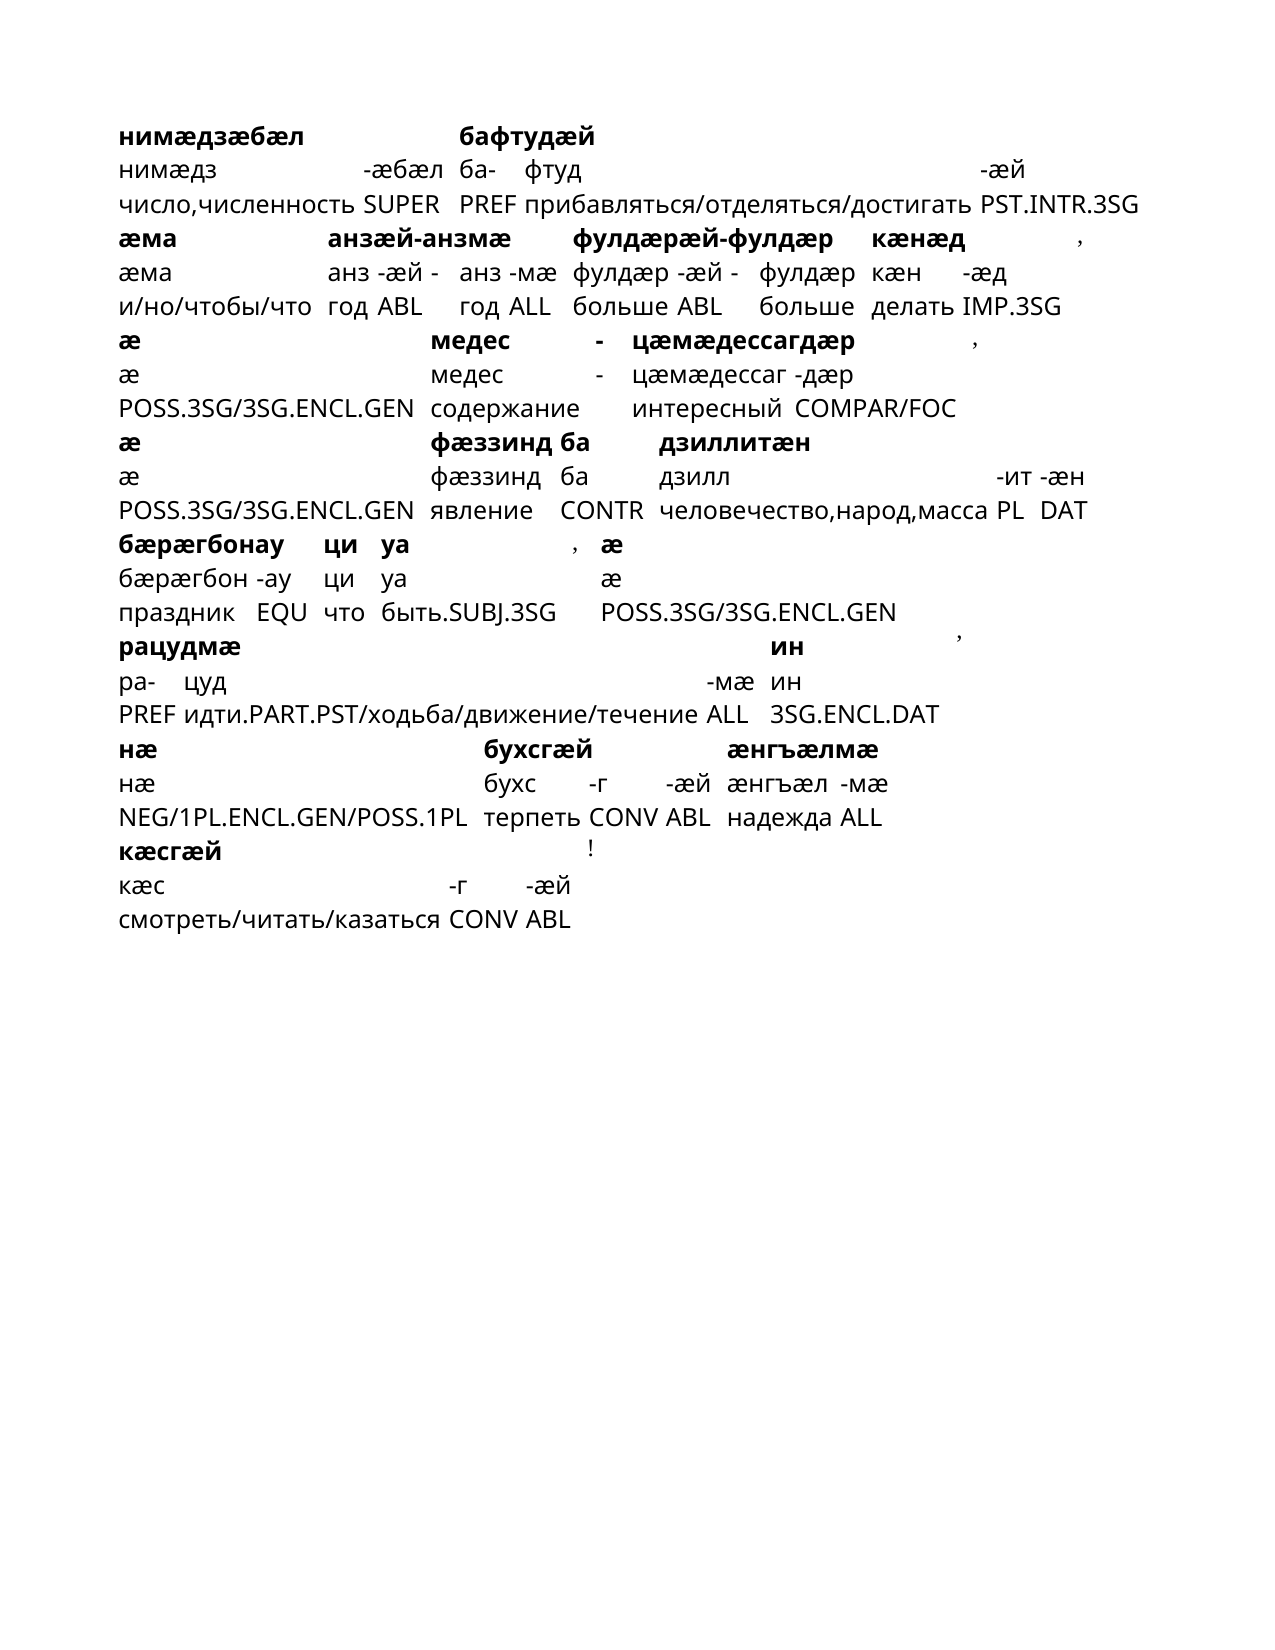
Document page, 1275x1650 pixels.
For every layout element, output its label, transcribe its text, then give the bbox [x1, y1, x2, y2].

text - [431, 254, 452, 288]
text PREF [118, 697, 176, 731]
text фулдæрæй-фулдæр [572, 220, 863, 254]
text ABL [526, 902, 571, 936]
text ALL [509, 288, 557, 322]
text человечество,народ,масса [659, 493, 988, 527]
text POSS.3SG/3SG.ENCL.GEN [600, 595, 897, 629]
text смотреть/читать/казаться [118, 902, 441, 936]
text æ [600, 527, 905, 561]
text 3SG.ENCL.DAT [770, 697, 939, 731]
text ’ [955, 629, 976, 658]
text фæззинд [430, 459, 541, 493]
text кæн [871, 254, 955, 288]
text EQU [256, 595, 308, 629]
text фæззинд [430, 425, 552, 459]
text надежда [727, 799, 833, 833]
text -г [448, 867, 518, 902]
text CONV [589, 799, 658, 833]
text -ит [996, 459, 1032, 493]
text ABL [677, 288, 723, 322]
text -æй [377, 254, 423, 288]
text - [595, 357, 616, 391]
text бухсгæй [483, 731, 719, 765]
text IMP.3SG [962, 288, 1062, 322]
text бæрæгбонау [118, 527, 316, 561]
text -æбæл [363, 152, 444, 186]
text æнгъæлмæ [727, 731, 896, 765]
text интересный [632, 391, 787, 425]
text , [572, 527, 593, 556]
text фулдæр [759, 254, 856, 288]
text PST.INTR.3SG [980, 186, 1139, 220]
text нимæдзæбæл [118, 118, 451, 152]
text фтуд [524, 152, 972, 186]
text фулдæр [572, 254, 669, 288]
text , [1077, 220, 1098, 249]
text -æй [980, 152, 1139, 186]
text -æй [677, 254, 723, 288]
text нæ [118, 731, 476, 765]
text -ау [256, 561, 308, 595]
text - [730, 254, 751, 288]
text æ [118, 357, 415, 391]
text и/но/чтобы/что [118, 288, 312, 322]
text ба [560, 425, 651, 459]
text -дæр [794, 357, 957, 391]
text CONV [448, 902, 518, 936]
text делать [871, 288, 955, 322]
text -æй [526, 867, 571, 902]
text цæмæдессаг [632, 357, 787, 391]
text -мæ [509, 254, 557, 288]
text праздник [118, 595, 249, 629]
text содержание [430, 391, 580, 425]
text уа [381, 527, 564, 561]
text нимæдз [118, 152, 356, 186]
text æнгъæл [727, 765, 833, 799]
text больше [759, 288, 856, 322]
text бафтудæй [459, 118, 1147, 152]
text год [459, 288, 501, 322]
text æ [600, 561, 897, 595]
text кæсгæй [118, 833, 579, 867]
text SUPER [363, 186, 444, 220]
text дзиллитæн [659, 425, 1095, 459]
text анз [459, 254, 501, 288]
text медес [430, 322, 588, 357]
text нæ [118, 765, 468, 799]
text æ [118, 459, 415, 493]
text быть.SUBJ.3SG [381, 595, 557, 629]
text цуд [183, 663, 699, 697]
text æ [118, 322, 423, 357]
text COMPAR/FOC [794, 391, 957, 425]
text æ [118, 425, 423, 459]
text что [323, 595, 366, 629]
text цæмæдессагдæр [632, 322, 964, 357]
text -г [589, 765, 658, 799]
text кæс [118, 867, 441, 902]
text ба [560, 459, 644, 493]
text ба- [459, 152, 517, 186]
text -мæ [706, 663, 755, 697]
text год [327, 288, 370, 322]
text POSS.3SG/3SG.ENCL.GEN [118, 391, 415, 425]
text ин [770, 629, 947, 663]
text DAT [1039, 493, 1088, 527]
text кæнæд [871, 220, 1069, 254]
text -æй [666, 765, 711, 799]
text анзæй-анзмæ [327, 220, 565, 254]
text CONTR [560, 493, 644, 527]
text дзилл [659, 459, 988, 493]
text POSS.3SG/3SG.ENCL.GEN [118, 493, 415, 527]
text NEG/1PL.ENCL.GEN/POSS.1PL [118, 799, 468, 833]
text ин [770, 663, 939, 697]
text ци [323, 527, 373, 561]
text уа [381, 561, 557, 595]
text ра- [118, 663, 176, 697]
text -æн [1039, 459, 1088, 493]
text явление [430, 493, 541, 527]
text ABL [666, 799, 711, 833]
text бухс [483, 765, 581, 799]
text æма [118, 220, 320, 254]
text ци [323, 561, 366, 595]
text рацудмæ [118, 629, 762, 663]
text число,численность [118, 186, 356, 220]
text ! [586, 833, 607, 862]
text ALL [706, 697, 755, 731]
text PREF [459, 186, 517, 220]
text ALL [840, 799, 888, 833]
text прибавляться/отделяться/достигать [524, 186, 972, 220]
text PL [996, 493, 1032, 527]
text идти.PART.PST/ходьба/движение/течение [183, 697, 699, 731]
text терпеть [483, 799, 581, 833]
text ABL [377, 288, 423, 322]
text -мæ [840, 765, 888, 799]
text бæрæгбон [118, 561, 249, 595]
text больше [572, 288, 669, 322]
text æма [118, 254, 312, 288]
text - [595, 322, 624, 357]
text медес [430, 357, 580, 391]
text анз [327, 254, 370, 288]
text , [972, 322, 993, 351]
text -æд [962, 254, 1062, 288]
